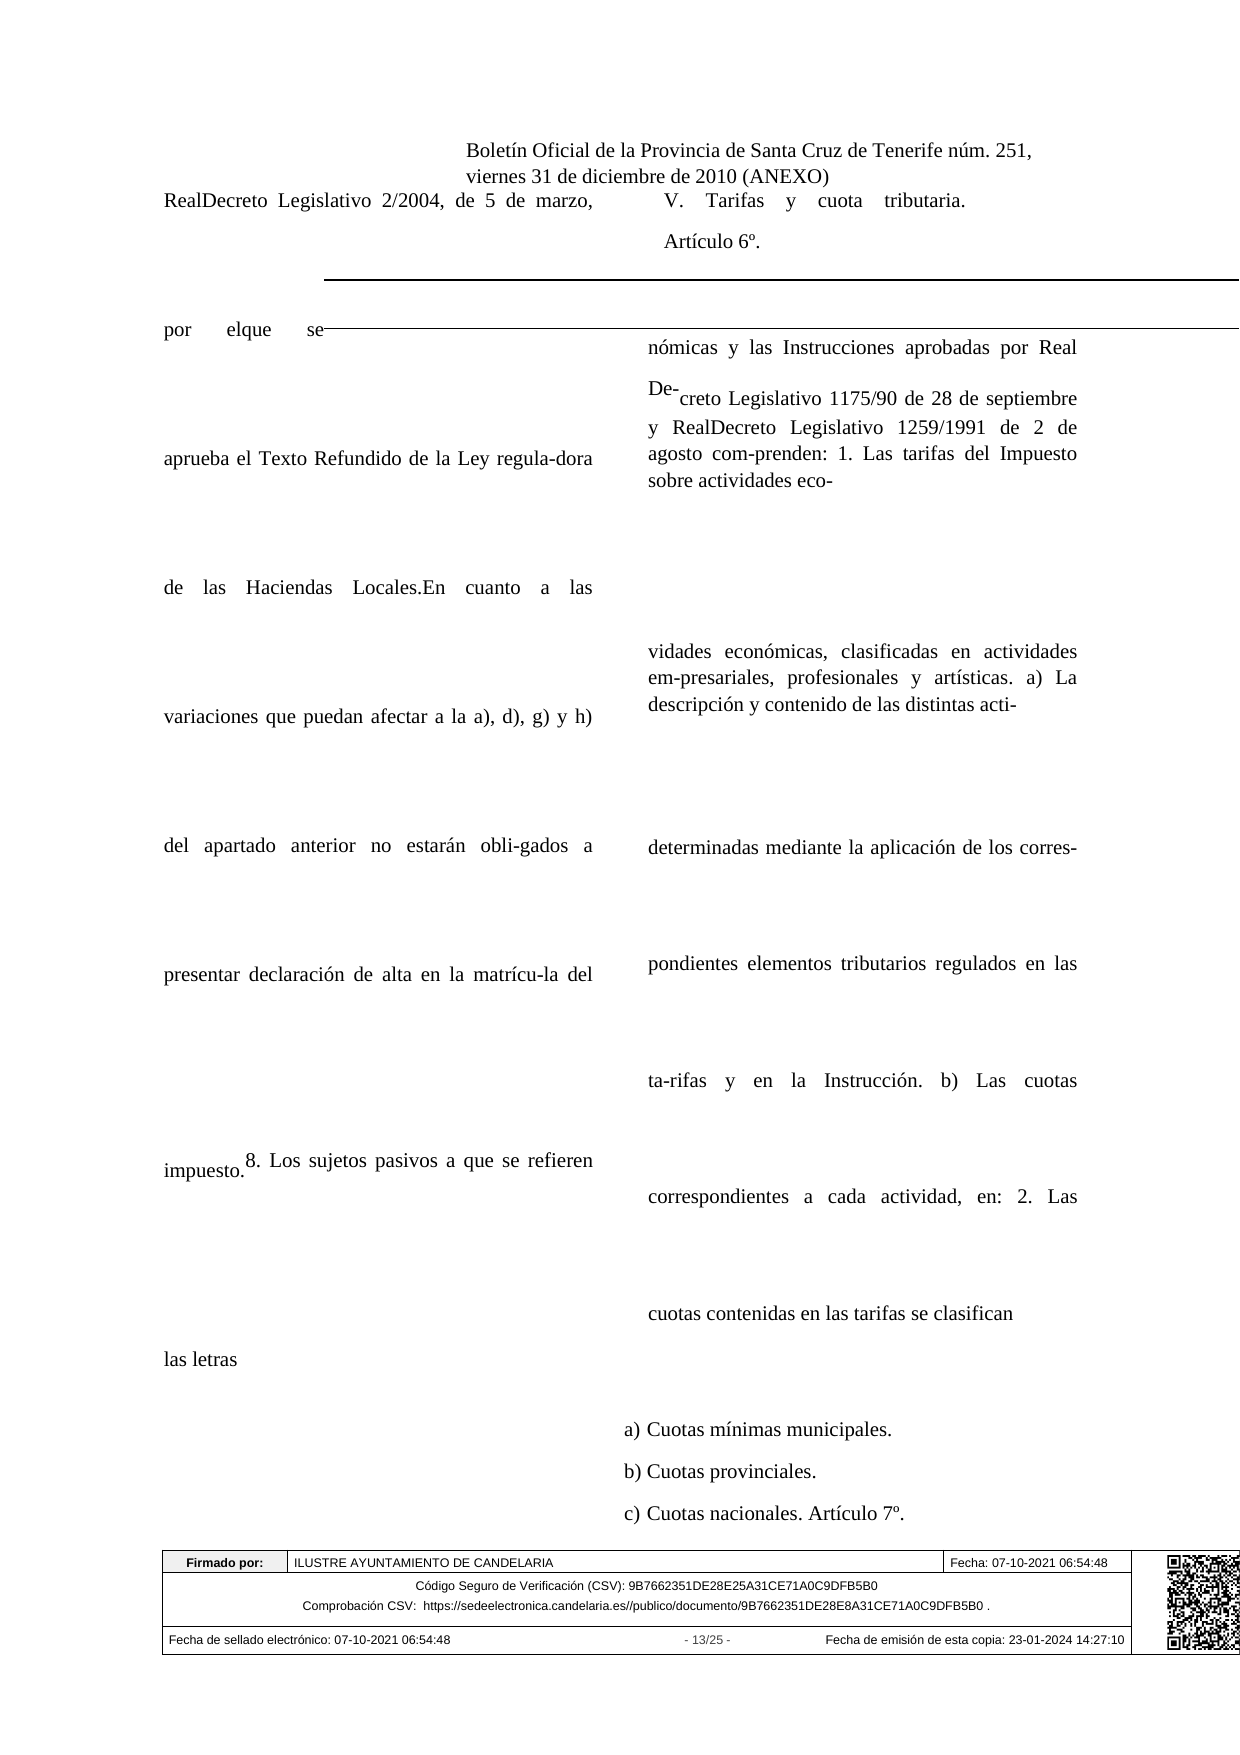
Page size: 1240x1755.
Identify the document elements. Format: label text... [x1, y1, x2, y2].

list Cuotas provinciales. [624, 1459, 1078, 1483]
list Cuotas mínimas municipales. [624, 1417, 1078, 1441]
list Cuotas nacionales. Artículo 7º. [624, 1501, 1078, 1525]
text vidades económicas, clasificadas en actividades em-presariales, profesionales y artísticas. a) La descripción y contenido de las distintas acti- [648, 638, 1078, 716]
text RealDecreto Legislativo 2/2004, de 5 de marzo, por elque se aprueba el Texto Refundido de la Ley regula-dora de las Haciendas Locales.En cuanto a las variaciones que puedan afectar a la a), d), g) y h) del apartado anterior no estarán obli-gados a presentar declaración de alta en la matrícu-la del impuesto.8. Los sujetos pasivos a que se refieren las letras [163, 188, 593, 1383]
text determinadas mediante la aplicación de los corres-pondientes elementos tributarios regulados en las ta-rifas y en la Instrucción. b) Las cuotas correspondientes a cada actividad, en: 2. Las cuotas contenidas en las tarifas se clasifican [648, 835, 1078, 1325]
text nómicas y las Instrucciones aprobadas por Real De-creto Legislativo 1175/90 de 28 de septiembre y RealDecreto Legislativo 1259/1991 de 2 de agosto com-prenden: 1. Las tarifas del Impuesto sobre actividades eco- [648, 334, 1078, 492]
text V. Tarifas y cuota tributaria. Artículo 6º. [664, 188, 966, 253]
